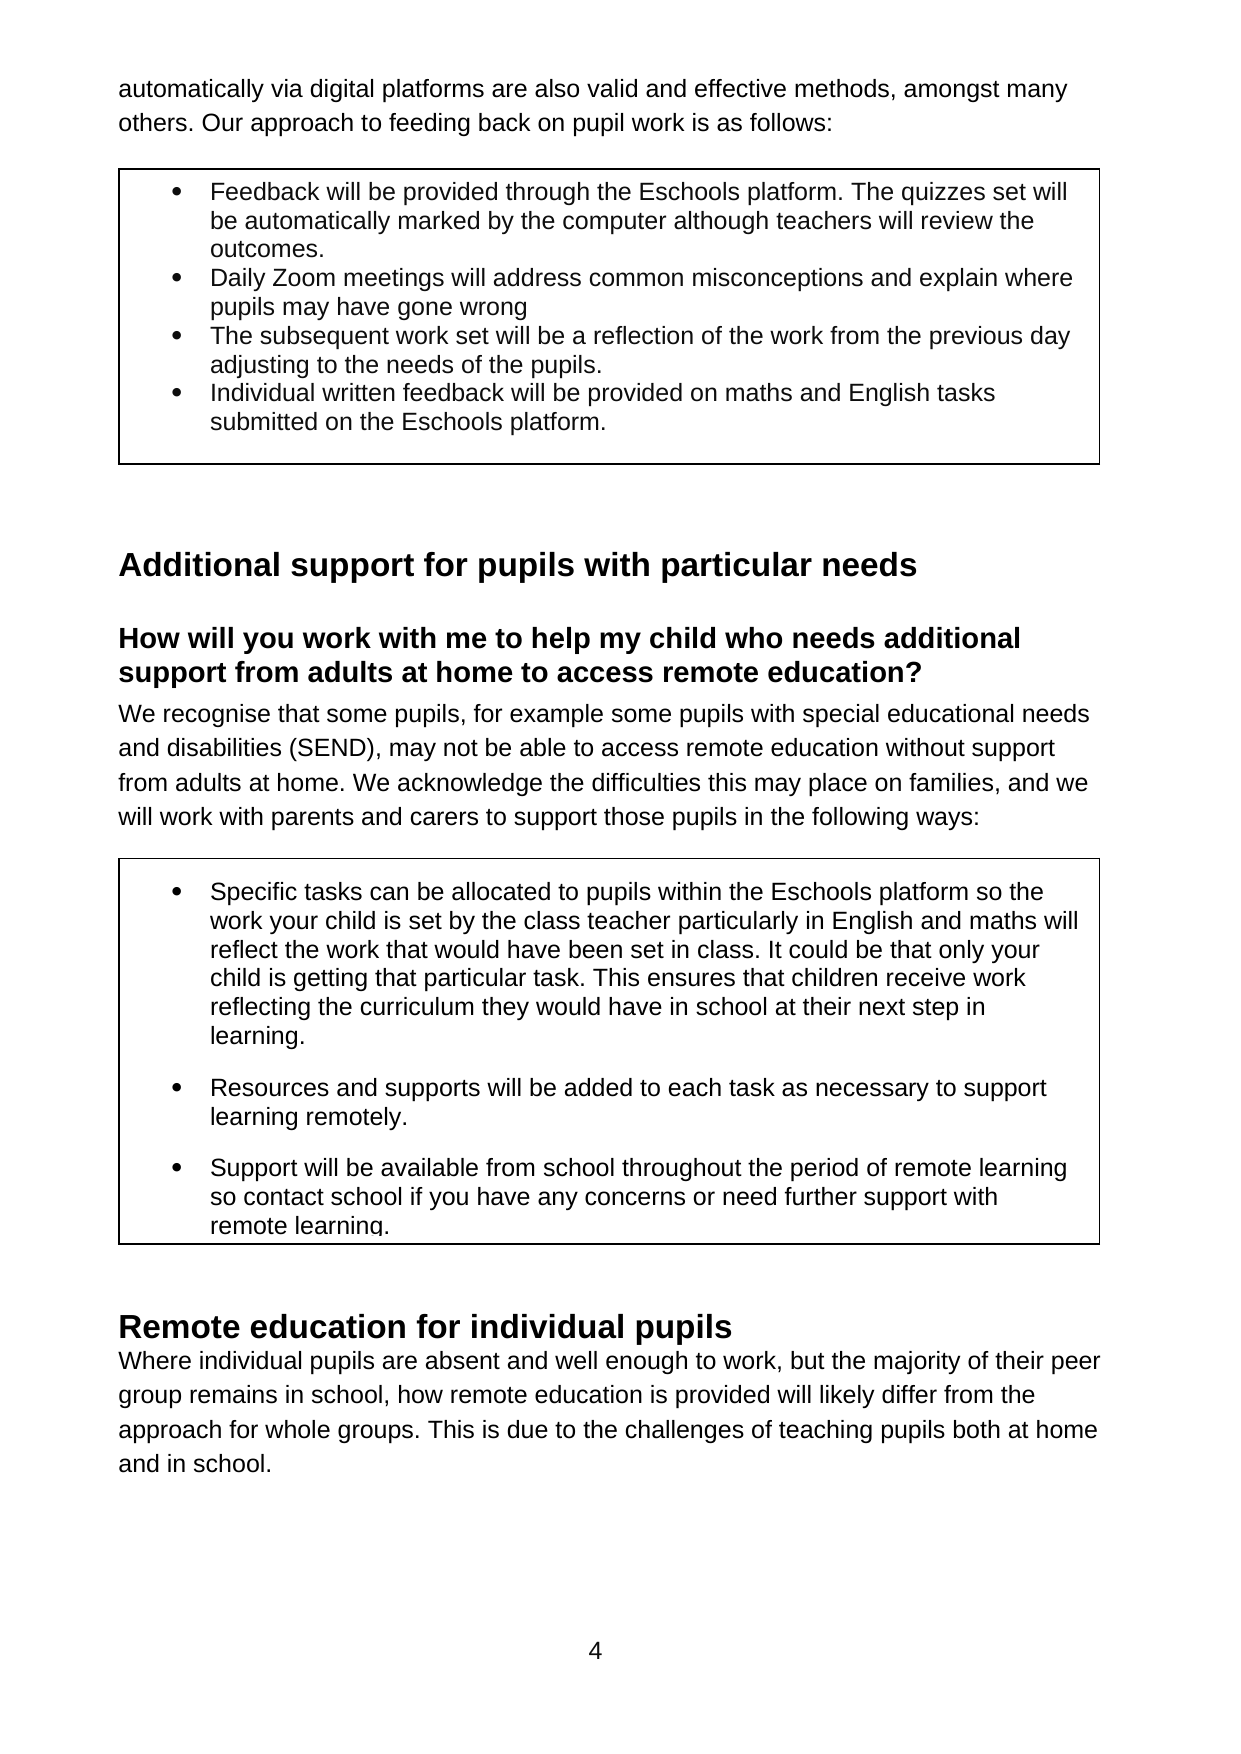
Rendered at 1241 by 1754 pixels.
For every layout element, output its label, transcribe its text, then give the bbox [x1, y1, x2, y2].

text Where individual pupils are absent and well enough to work, but the majority of their peer group remains in school, how remote education is provided will likely differ from the approach for whole groups. This is due to the challenges of teaching pupils both at home and in school. [118, 1346, 1107, 1478]
list Feedback will be provided through the Eschools platform. The quizzes set will be automatically marked by the computer although teachers will review the outcomes. [172, 177, 1083, 263]
text We recognise that some pupils, for example some pupils with special educational needs and disabilities (SEND), may not be able to access remote education without support from adults at home. We acknowledge the difficulties this may place on families, and we will work with parents and carers to support those pupils in the following ways: [118, 699, 1107, 831]
list The subsequent work set will be a reflection of the work from the previous day adjusting to the needs of the pupils. [172, 321, 1083, 378]
subtitle Remote education for individual pupils [118, 1307, 1107, 1346]
list Individual written feedback will be provided on maths and English tasks submitted on the Eschools platform. [172, 378, 1083, 436]
list Daily Zoom meetings will address common misconceptions and explain where pupils may have gone wrong [172, 263, 1083, 321]
list Resources and supports will be added to each task as necessary to support learning remotely. [172, 1073, 1083, 1130]
subtitle Additional support for pupils with particular needs [118, 545, 1107, 584]
text automatically via digital platforms are also valid and effective methods, amongst many others. Our approach to feeding back on pupil work is as follows: [118, 74, 1107, 137]
list Specific tasks can be allocated to pupils within the Eschools platform so the work your child is set by the class teacher particularly in English and maths will reflect the work that would have been set in class. It could be that only your child is getting that particular task. This ensures that children receive work reflecting the curriculum they would have in school at their next step in learning. [172, 877, 1083, 1050]
subtitle How will you work with me to help my child who needs additional support from adults at home to access remote education? [118, 621, 1107, 688]
list Support will be available from school throughout the period of remote learning so contact school if you have any concerns or need further support with remote learning. [172, 1153, 1083, 1236]
